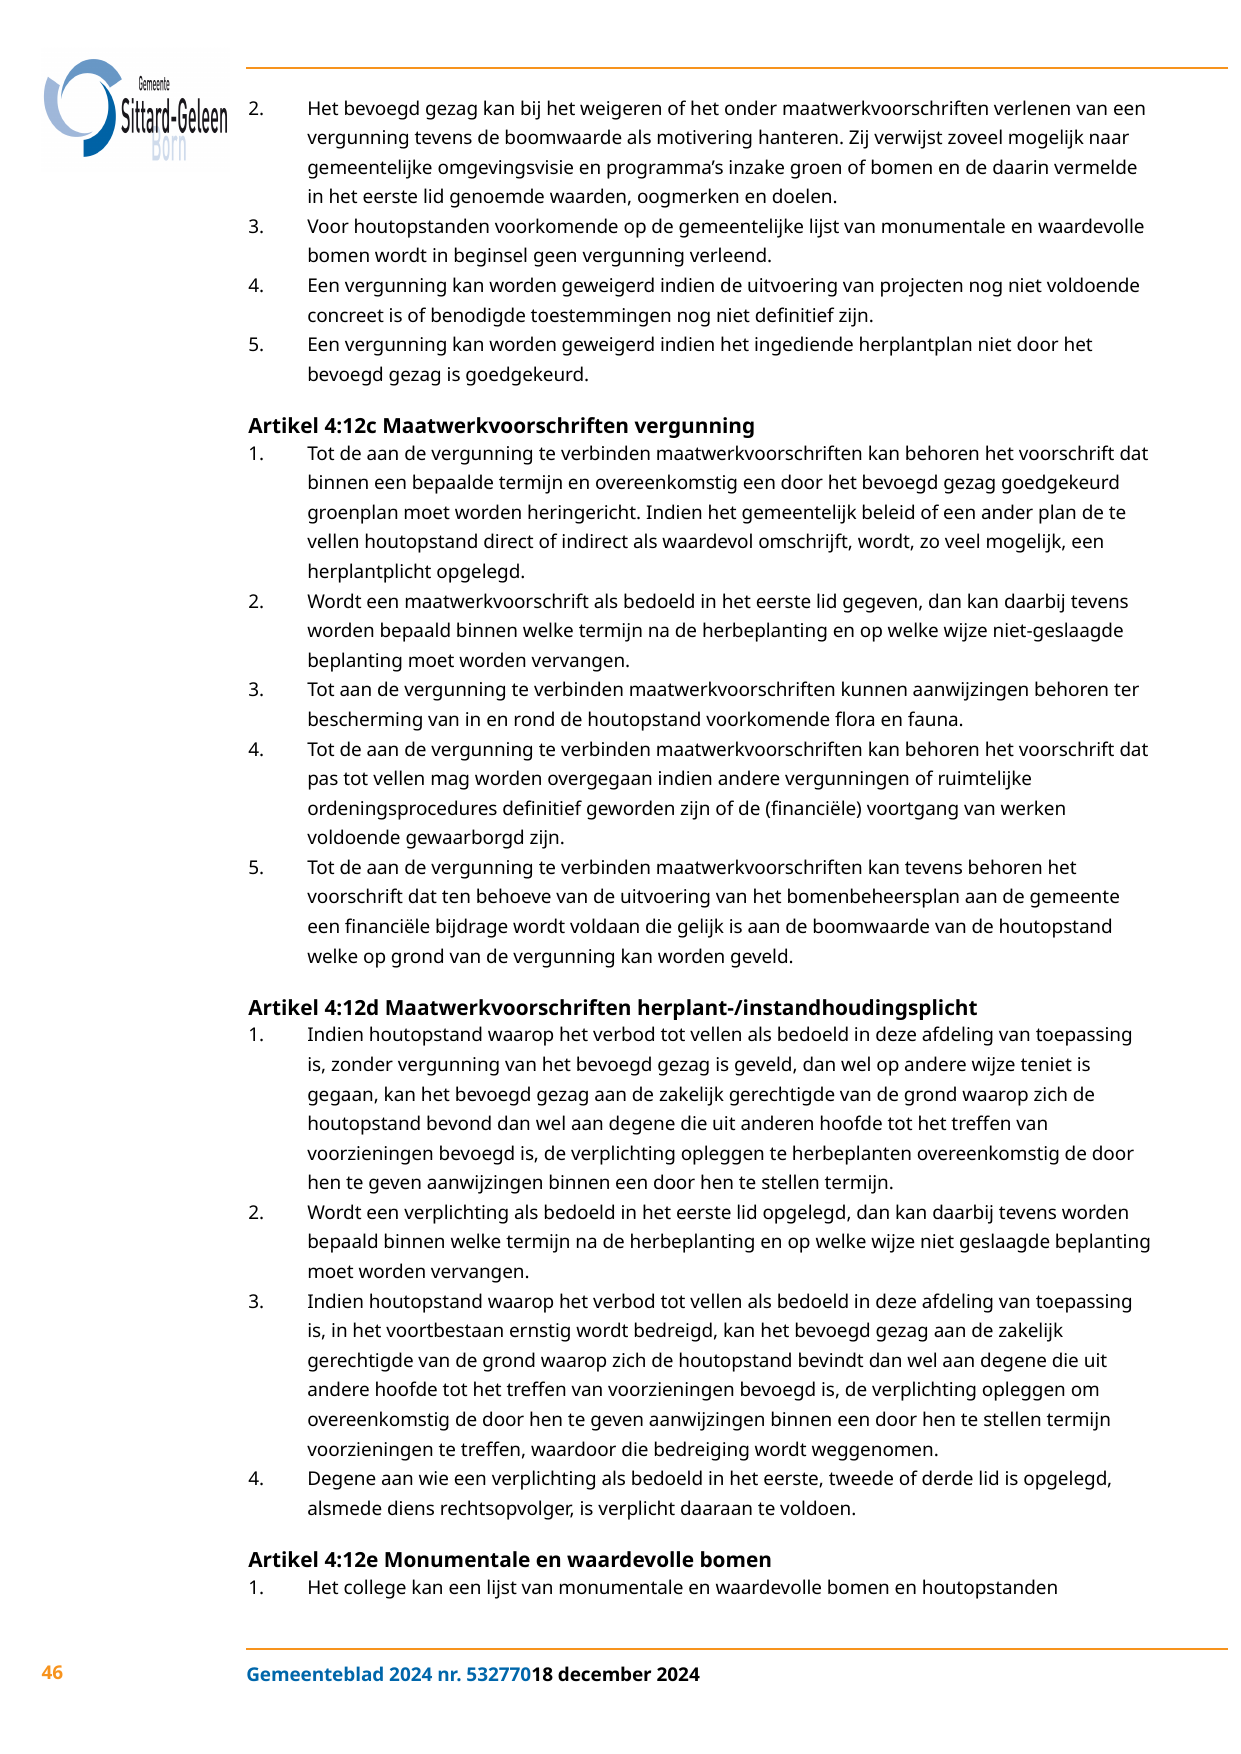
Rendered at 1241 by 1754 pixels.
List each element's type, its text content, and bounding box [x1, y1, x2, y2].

list Voor houtopstanden voorkomende op de gemeentelijke lijst van monumentale en waardevolle bomen wordt in beginsel geen vergunning verleend. [248, 213, 1152, 268]
list Tot de aan de vergunning te verbinden maatwerkvoorschriften kan behoren het voorschrift dat binnen een bepaalde termijn en overeenkomstig een door het bevoegd gezag goedgekeurd groenplan moet worden heringericht. Indien het gemeentelijk beleid of een ander plan de te vellen houtopstand direct of indirect als waardevol omschrijft, wordt, zo veel mogelijk, een herplantplicht opgelegd. [248, 440, 1152, 584]
text Artikel 4:12c Maatwerkvoorschriften vergunning [248, 411, 1152, 440]
list Degene aan wie een verplichting als bedoeld in het eerste, tweede of derde lid is opgelegd, alsmede diens rechtsopvolger, is verplicht daaraan te voldoen. [248, 1465, 1152, 1521]
list Indien houtopstand waarop het verbod tot vellen als bedoeld in deze afdeling van toepassing is, zonder vergunning van het bevoegd gezag is geveld, dan wel op andere wijze teniet is gegaan, kan het bevoegd gezag aan de zakelijk gerechtigde van de grond waarop zich de houtopstand bevond dan wel aan degene die uit anderen hoofde tot het treffen van voorzieningen bevoegd is, de verplichting opleggen te herbeplanten overeenkomstig de door hen te geven aanwijzingen binnen een door hen te stellen termijn. [248, 1022, 1152, 1195]
list Wordt een verplichting als bedoeld in het eerste lid opgelegd, dan kan daarbij tevens worden bepaald binnen welke termijn na de herbeplanting en op welke wijze niet geslaagde beplanting moet worden vervangen. [248, 1199, 1152, 1284]
list Tot de aan de vergunning te verbinden maatwerkvoorschriften kan tevens behoren het voorschrift dat ten behoeve van de uitvoering van het bomenbeheersplan aan de gemeente een financiële bijdrage wordt voldaan die gelijk is aan de boomwaarde van de houtopstand welke op grond van de vergunning kan worden geveld. [248, 854, 1152, 968]
list Het college kan een lijst van monumentale en waardevolle bomen en houtopstanden [248, 1574, 1152, 1599]
list Indien houtopstand waarop het verbod tot vellen als bedoeld in deze afdeling van toepassing is, in het voortbestaan ernstig wordt bedreigd, kan het bevoegd gezag aan de zakelijk gerechtigde van de grond waarop zich de houtopstand bevindt dan wel aan degene die uit andere hoofde tot het treffen van voorzieningen bevoegd is, de verplichting opleggen om overeenkomstig de door hen te geven aanwijzingen binnen een door hen te stellen termijn voorzieningen te treffen, waardoor die bedreiging wordt weggenomen. [248, 1288, 1152, 1462]
list Tot aan de vergunning te verbinden maatwerkvoorschriften kunnen aanwijzingen behoren ter bescherming van in en rond de houtopstand voorkomende flora en fauna. [248, 677, 1152, 732]
list Een vergunning kan worden geweigerd indien het ingediende herplantplan niet door het bevoegd gezag is goedgekeurd. [248, 331, 1152, 387]
list Wordt een maatwerkvoorschrift als bedoeld in het eerste lid gegeven, dan kan daarbij tevens worden bepaald binnen welke termijn na de herbeplanting en op welke wijze niet-geslaagde beplanting moet worden vervangen. [248, 588, 1152, 673]
list Een vergunning kan worden geweigerd indien de uitvoering van projecten nog niet voldoende concreet is of benodigde toestemmingen nog niet definitief zijn. [248, 272, 1152, 328]
text Artikel 4:12e Monumentale en waardevolle bomen [248, 1545, 1152, 1574]
list Tot de aan de vergunning te verbinden maatwerkvoorschriften kan behoren het voorschrift dat pas tot vellen mag worden overgegaan indien andere vergunningen of ruimtelijke ordeningsprocedures definitief geworden zijn of de (financiële) voortgang van werken voldoende gewaarborgd zijn. [248, 736, 1152, 850]
list Het bevoegd gezag kan bij het weigeren of het onder maatwerkvoorschriften verlenen van een vergunning tevens de boomwaarde als motivering hanteren. Zij verwijst zoveel mogelijk naar gemeentelijke omgevingsvisie en programma’s inzake groen of bomen en de daarin vermelde in het eerste lid genoemde waarden, oogmerken en doelen. [248, 95, 1152, 209]
picture [41, 47, 231, 172]
text Artikel 4:12d Maatwerkvoorschriften herplant-/instandhoudingsplicht [248, 993, 1152, 1022]
